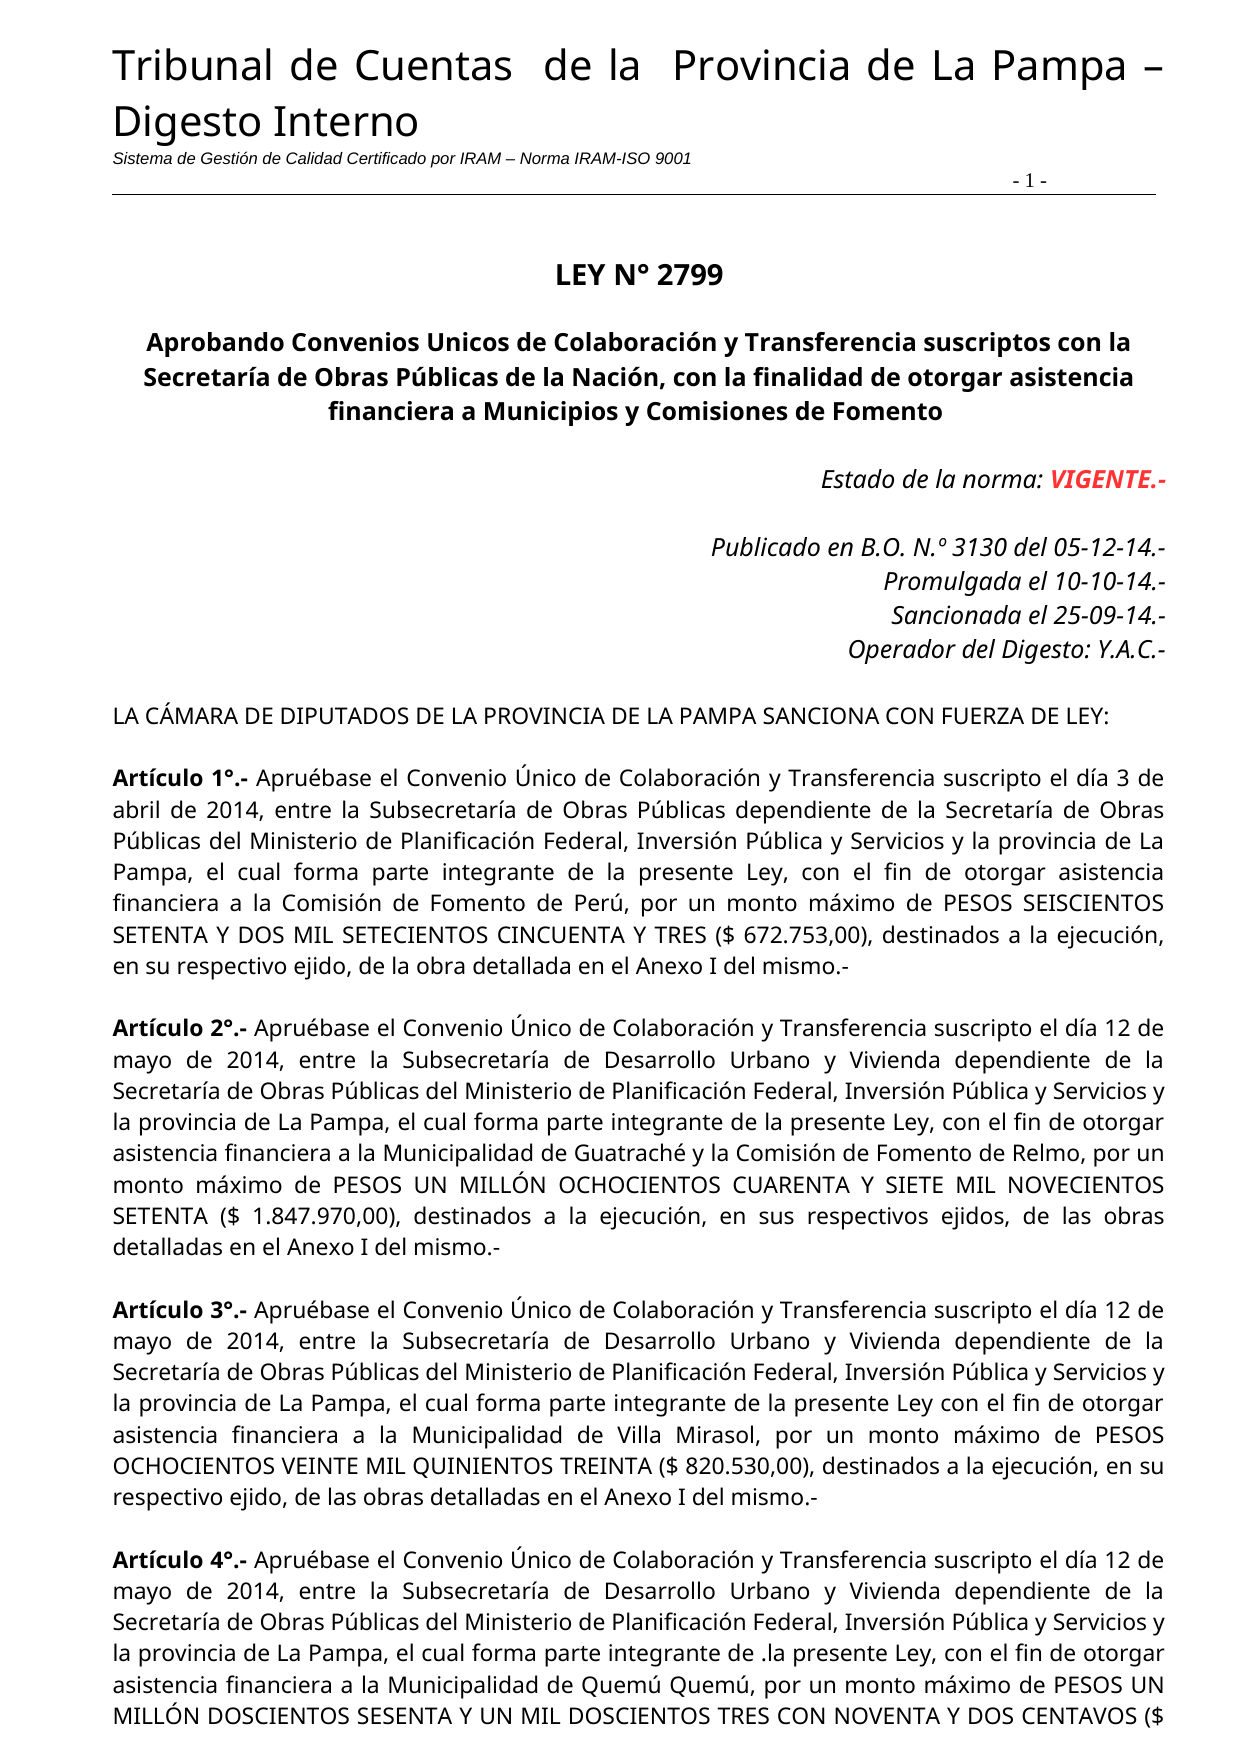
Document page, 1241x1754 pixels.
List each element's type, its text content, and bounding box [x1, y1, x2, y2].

text Promulgada el 10-10-14.- [112, 563, 1166, 598]
text Aprobando Convenios Unicos de Colaboración y Transferencia suscriptos con la Secretaría de Obras Públicas de la Nación, con la finalidad de otorgar asistencia financiera a Municipios y Comisiones de Fomento [112, 325, 1166, 427]
text Sancionada el 25-09-14.- [112, 598, 1166, 632]
text Publicado en B.O. N.º 3130 del 05-12-14.- [112, 529, 1166, 563]
text LEY N° 2799 [112, 254, 1166, 294]
text LA CÁMARA DE DIPUTADOS DE LA PROVINCIA DE LA PAMPA SANCIONA CON FUERZA DE LEY: [112, 700, 1166, 731]
text Artículo 3°.- Apruébase el Convenio Único de Colaboración y Transferencia suscripto el día 12 de mayo de 2014, entre la Subsecretaría de Desarrollo Urbano y Vivienda dependiente de la Secretaría de Obras Públicas del Ministerio de Planificación Federal, Inversión Pública y Servicios y la provincia de La Pampa, el cual forma parte integrante de la presente Ley con el fin de otorgar asistencia financiera a la Municipalidad de Villa Mirasol, por un monto máximo de PESOS OCHOCIENTOS VEINTE MIL QUINIENTOS TREINTA ($ 820.530,00), destinados a la ejecución, en su respectivo ejido, de las obras detalladas en el Anexo I del mismo.- [112, 1293, 1166, 1512]
text Estado de la norma: VIGENTE.- [112, 461, 1166, 495]
text Artículo 1°.- Apruébase el Convenio Único de Colaboración y Transferencia suscripto el día 3 de abril de 2014, entre la Subsecretaría de Obras Públicas dependiente de la Secretaría de Obras Públicas del Ministerio de Planificación Federal, Inversión Pública y Servicios y la provincia de La Pampa, el cual forma parte integrante de la presente Ley, con el fin de otorgar asistencia financiera a la Comisión de Fomento de Perú, por un monto máximo de PESOS SEISCIENTOS SETENTA Y DOS MIL SETECIENTOS CINCUENTA Y TRES ($ 672.753,00), destinados a la ejecución, en su respectivo ejido, de la obra detallada en el Anexo I del mismo.- [112, 762, 1166, 981]
text Artículo 2°.- Apruébase el Convenio Único de Colaboración y Transferencia suscripto el día 12 de mayo de 2014, entre la Subsecretaría de Desarrollo Urbano y Vivienda dependiente de la Secretaría de Obras Públicas del Ministerio de Planificación Federal, Inversión Pública y Servicios y la provincia de La Pampa, el cual forma parte integrante de la presente Ley, con el fin de otorgar asistencia financiera a la Municipalidad de Guatraché y la Comisión de Fomento de Relmo, por un monto máximo de PESOS UN MILLÓN OCHOCIENTOS CUARENTA Y SIETE MIL NOVECIENTOS SETENTA ($ 1.847.970,00), destinados a la ejecución, en sus respectivos ejidos, de las obras detalladas en el Anexo I del mismo.- [112, 1012, 1166, 1262]
text Artículo 4°.- Apruébase el Convenio Único de Colaboración y Transferencia suscripto el día 12 de mayo de 2014, entre la Subsecretaría de Desarrollo Urbano y Vivienda dependiente de la Secretaría de Obras Públicas del Ministerio de Planificación Federal, Inversión Pública y Servicios y la provincia de La Pampa, el cual forma parte integrante de .la presente Ley, con el fin de otorgar asistencia financiera a la Municipalidad de Quemú Quemú, por un monto máximo de PESOS UN MILLÓN DOSCIENTOS SESENTA Y UN MIL DOSCIENTOS TRES CON NOVENTA Y DOS CENTAVOS ($ [112, 1543, 1166, 1731]
text Operador del Digesto: Y.A.C.- [112, 632, 1166, 666]
